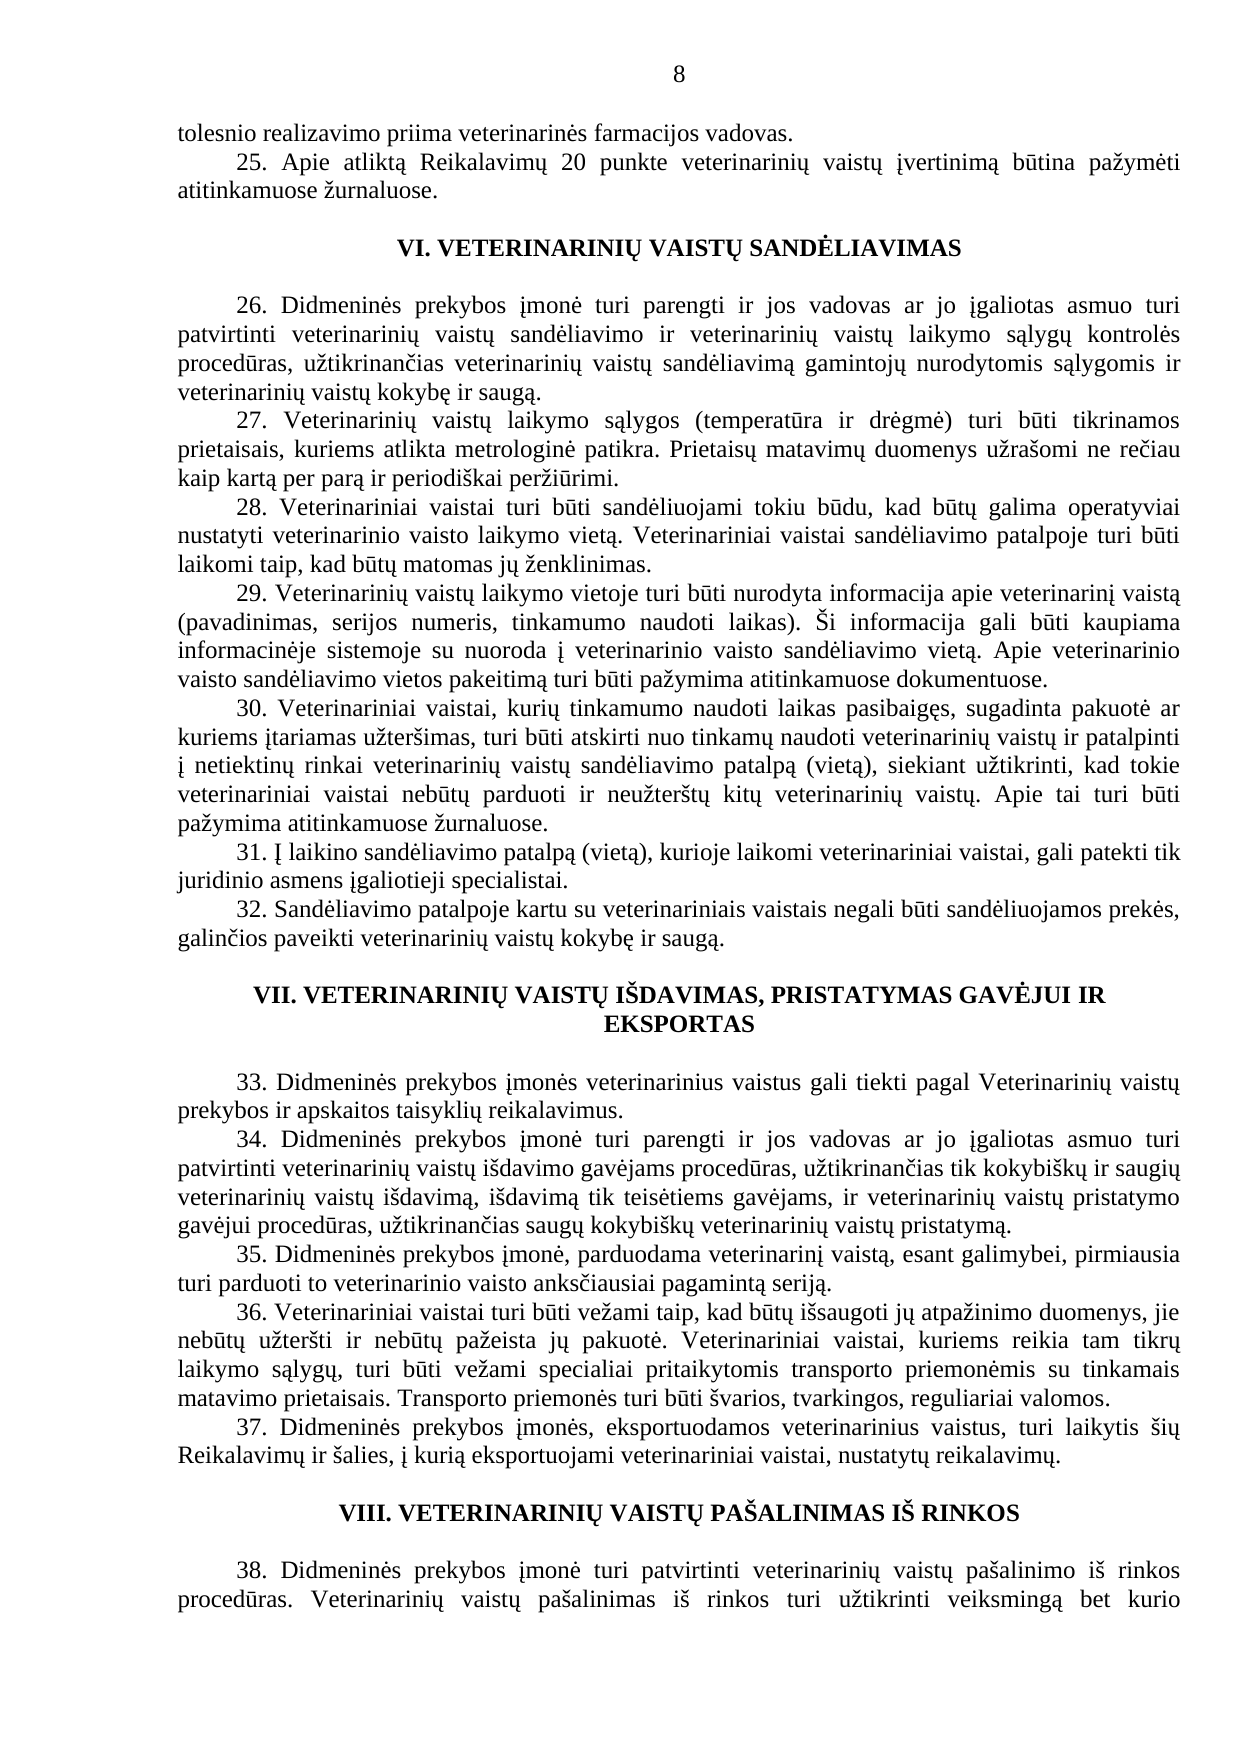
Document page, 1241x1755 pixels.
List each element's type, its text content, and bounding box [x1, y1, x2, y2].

text VIII. VETERINARINIŲ VAISTŲ PAŠALINIMAS IŠ RINKOS [177, 1498, 1181, 1527]
text VII. VETERINARINIŲ VAISTŲ IŠDAVIMAS, PRISTATYMAS GAVĖJUI IR EKSPORTAS [177, 981, 1181, 1038]
text 29. Veterinarinių vaistų laikymo vietoje turi būti nurodyta informacija apie veterinarinį vaistą (pavadinimas, serijos numeris, tinkamumo naudoti laikas). Ši informacija gali būti kaupiama informacinėje sistemoje su nuoroda į veterinarinio vaisto sandėliavimo vietą. Apie veterinarinio vaisto sandėliavimo vietos pakeitimą turi būti pažymima atitinkamuose dokumentuose. [177, 578, 1181, 693]
text 38. Didmeninės prekybos įmonė turi patvirtinti veterinarinių vaistų pašalinimo iš rinkos procedūras. Veterinarinių vaistų pašalinimas iš rinkos turi užtikrinti veiksmingą bet kurio [177, 1556, 1181, 1613]
text 25. Apie atliktą Reikalavimų 20 punkte veterinarinių vaistų įvertinimą būtina pažymėti atitinkamuose žurnaluose. [177, 147, 1181, 204]
text 30. Veterinariniai vaistai, kurių tinkamumo naudoti laikas pasibaigęs, sugadinta pakuotė ar kuriems įtariamas užteršimas, turi būti atskirti nuo tinkamų naudoti veterinarinių vaistų ir patalpinti į netiektinų rinkai veterinarinių vaistų sandėliavimo patalpą (vietą), siekiant užtikrinti, kad tokie veterinariniai vaistai nebūtų parduoti ir neužterštų kitų veterinarinių vaistų. Apie tai turi būti pažymima atitinkamuose žurnaluose. [177, 693, 1181, 837]
text 35. Didmeninės prekybos įmonė, parduodama veterinarinį vaistą, esant galimybei, pirmiausia turi parduoti to veterinarinio vaisto anksčiausiai pagamintą seriją. [177, 1239, 1181, 1297]
text VI. VETERINARINIŲ VAISTŲ SANDĖLIAVIMAS [177, 233, 1181, 262]
text 26. Didmeninės prekybos įmonė turi parengti ir jos vadovas ar jo įgaliotas asmuo turi patvirtinti veterinarinių vaistų sandėliavimo ir veterinarinių vaistų laikymo sąlygų kontrolės procedūras, užtikrinančias veterinarinių vaistų sandėliavimą gamintojų nurodytomis sąlygomis ir veterinarinių vaistų kokybę ir saugą. [177, 291, 1181, 406]
text 37. Didmeninės prekybos įmonės, eksportuodamos veterinarinius vaistus, turi laikytis šių Reikalavimų ir šalies, į kurią eksportuojami veterinariniai vaistai, nustatytų reikalavimų. [177, 1412, 1181, 1469]
text 32. Sandėliavimo patalpoje kartu su veterinariniais vaistais negali būti sandėliuojamos prekės, galinčios paveikti veterinarinių vaistų kokybę ir saugą. [177, 894, 1181, 952]
text 36. Veterinariniai vaistai turi būti vežami taip, kad būtų išsaugoti jų atpažinimo duomenys, jie nebūtų užteršti ir nebūtų pažeista jų pakuotė. Veterinariniai vaistai, kuriems reikia tam tikrų laikymo sąlygų, turi būti vežami specialiai pritaikytomis transporto priemonėmis su tinkamais matavimo prietaisais. Transporto priemonės turi būti švarios, tvarkingos, reguliariai valomos. [177, 1297, 1181, 1412]
text 34. Didmeninės prekybos įmonė turi parengti ir jos vadovas ar jo įgaliotas asmuo turi patvirtinti veterinarinių vaistų išdavimo gavėjams procedūras, užtikrinančias tik kokybiškų ir saugių veterinarinių vaistų išdavimą, išdavimą tik teisėtiems gavėjams, ir veterinarinių vaistų pristatymo gavėjui procedūras, užtikrinančias saugų kokybiškų veterinarinių vaistų pristatymą. [177, 1124, 1181, 1239]
text 28. Veterinariniai vaistai turi būti sandėliuojami tokiu būdu, kad būtų galima operatyviai nustatyti veterinarinio vaisto laikymo vietą. Veterinariniai vaistai sandėliavimo patalpoje turi būti laikomi taip, kad būtų matomas jų ženklinimas. [177, 492, 1181, 578]
text 27. Veterinarinių vaistų laikymo sąlygos (temperatūra ir drėgmė) turi būti tikrinamos prietaisais, kuriems atlikta metrologinė patikra. Prietaisų matavimų duomenys užrašomi ne rečiau kaip kartą per parą ir periodiškai peržiūrimi. [177, 406, 1181, 492]
text 31. Į laikino sandėliavimo patalpą (vietą), kurioje laikomi veterinariniai vaistai, gali patekti tik juridinio asmens įgaliotieji specialistai. [177, 837, 1181, 894]
text 33. Didmeninės prekybos įmonės veterinarinius vaistus gali tiekti pagal Veterinarinių vaistų prekybos ir apskaitos taisyklių reikalavimus. [177, 1067, 1181, 1124]
text tolesnio realizavimo priima veterinarinės farmacijos vadovas. [177, 118, 1181, 147]
